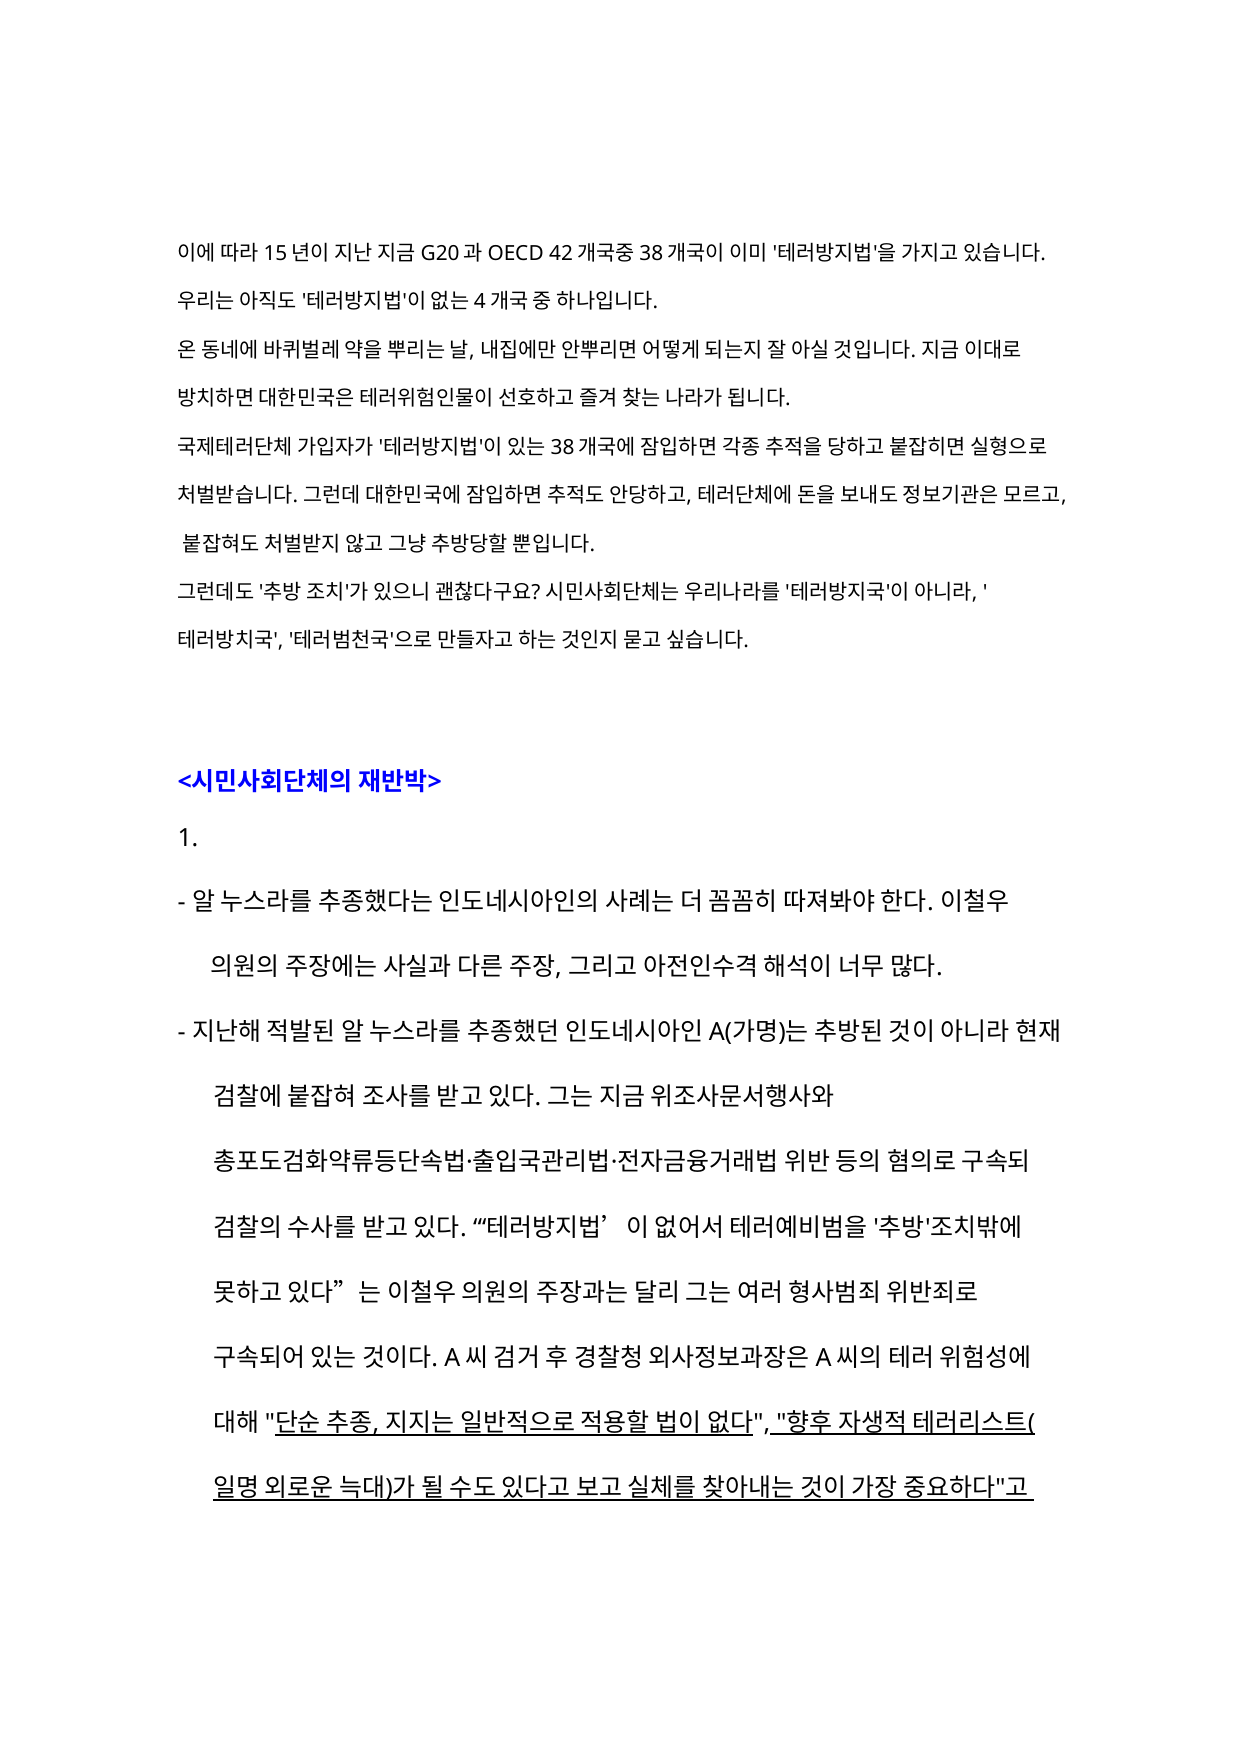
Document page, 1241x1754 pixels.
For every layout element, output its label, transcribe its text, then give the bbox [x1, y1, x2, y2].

text 이에 따라 15년이 지난 지금 G20과 OECD 42개국중 38개국이 이미 '테러방지법'을 가지고 있습니다. [177, 236, 1063, 267]
text 온 동네에 바퀴벌레 약을 뿌리는 날, 내집에만 안뿌리면 어떻게 되는지 잘 아실 것입니다. 지금 이대로 방치하면 대한민국은 테러위험인물이 선호하고 즐겨 찾는 나라가 됩니다. [177, 333, 1063, 412]
text <시민사회단체의 재반박> [177, 762, 1063, 798]
text 우리는 아직도 '테러방지법'이 없는 4개국 중 하나입니다. [177, 285, 1063, 315]
text 그런데도 '추방 조치'가 있으니 괜찮다구요? 시민사회단체는 우리나라를 '테러방지국'이 아니라, '테러방치국', '테러범천국'으로 만들자고 하는 것인지 묻고 싶습니다. [177, 575, 1063, 654]
text 1. [177, 820, 1063, 854]
text - 지난해 적발된 알 누스라를 추종했던 인도네시아인 A(가명)는 추방된 것이 아니라 현재 검찰에 붙잡혀 조사를 받고 있다. 그는 지금 위조사문서행사와 총포도검화약류등단속법·출입국관리법·전자금융거래법 위반 등의 혐의로 구속되 검찰의 수사를 받고 있다. “‘테러방지법’이 없어서 테러예비범을 '추방'조치밖에 못하고 있다”는 이철우 의원의 주장과는 달리 그는 여러 형사범죄 위반죄로 구속되어 있는 것이다. A씨 검거 후 경찰청 외사정보과장은 A씨의 테러 위험성에 대해 "단순 추종, 지지는 일반적으로 적용할 법이 없다", "향후 자생적 테러리스트(일명 외로운 늑대)가 될 수도 있다고 보고 실체를 찾아내는 것이 가장 중요하다"고 [177, 1011, 1063, 1504]
text 국제테러단체 가입자가 '테러방지법'이 있는 38개국에 잠입하면 각종 추적을 당하고 붙잡히면 실형으로 처벌받습니다. 그런데 대한민국에 잠입하면 추적도 안당하고, 테러단체에 돈을 보내도 정보기관은 모르고, 붙잡혀도 처벌받지 않고 그냥 추방당할 뿐입니다. [177, 430, 1063, 557]
text - 알 누스라를 추종했다는 인도네시아인의 사례는 더 꼼꼼히 따져봐야 한다. 이철우 의원의 주장에는 사실과 다른 주장, 그리고 아전인수격 해석이 너무 많다. [177, 881, 1063, 982]
